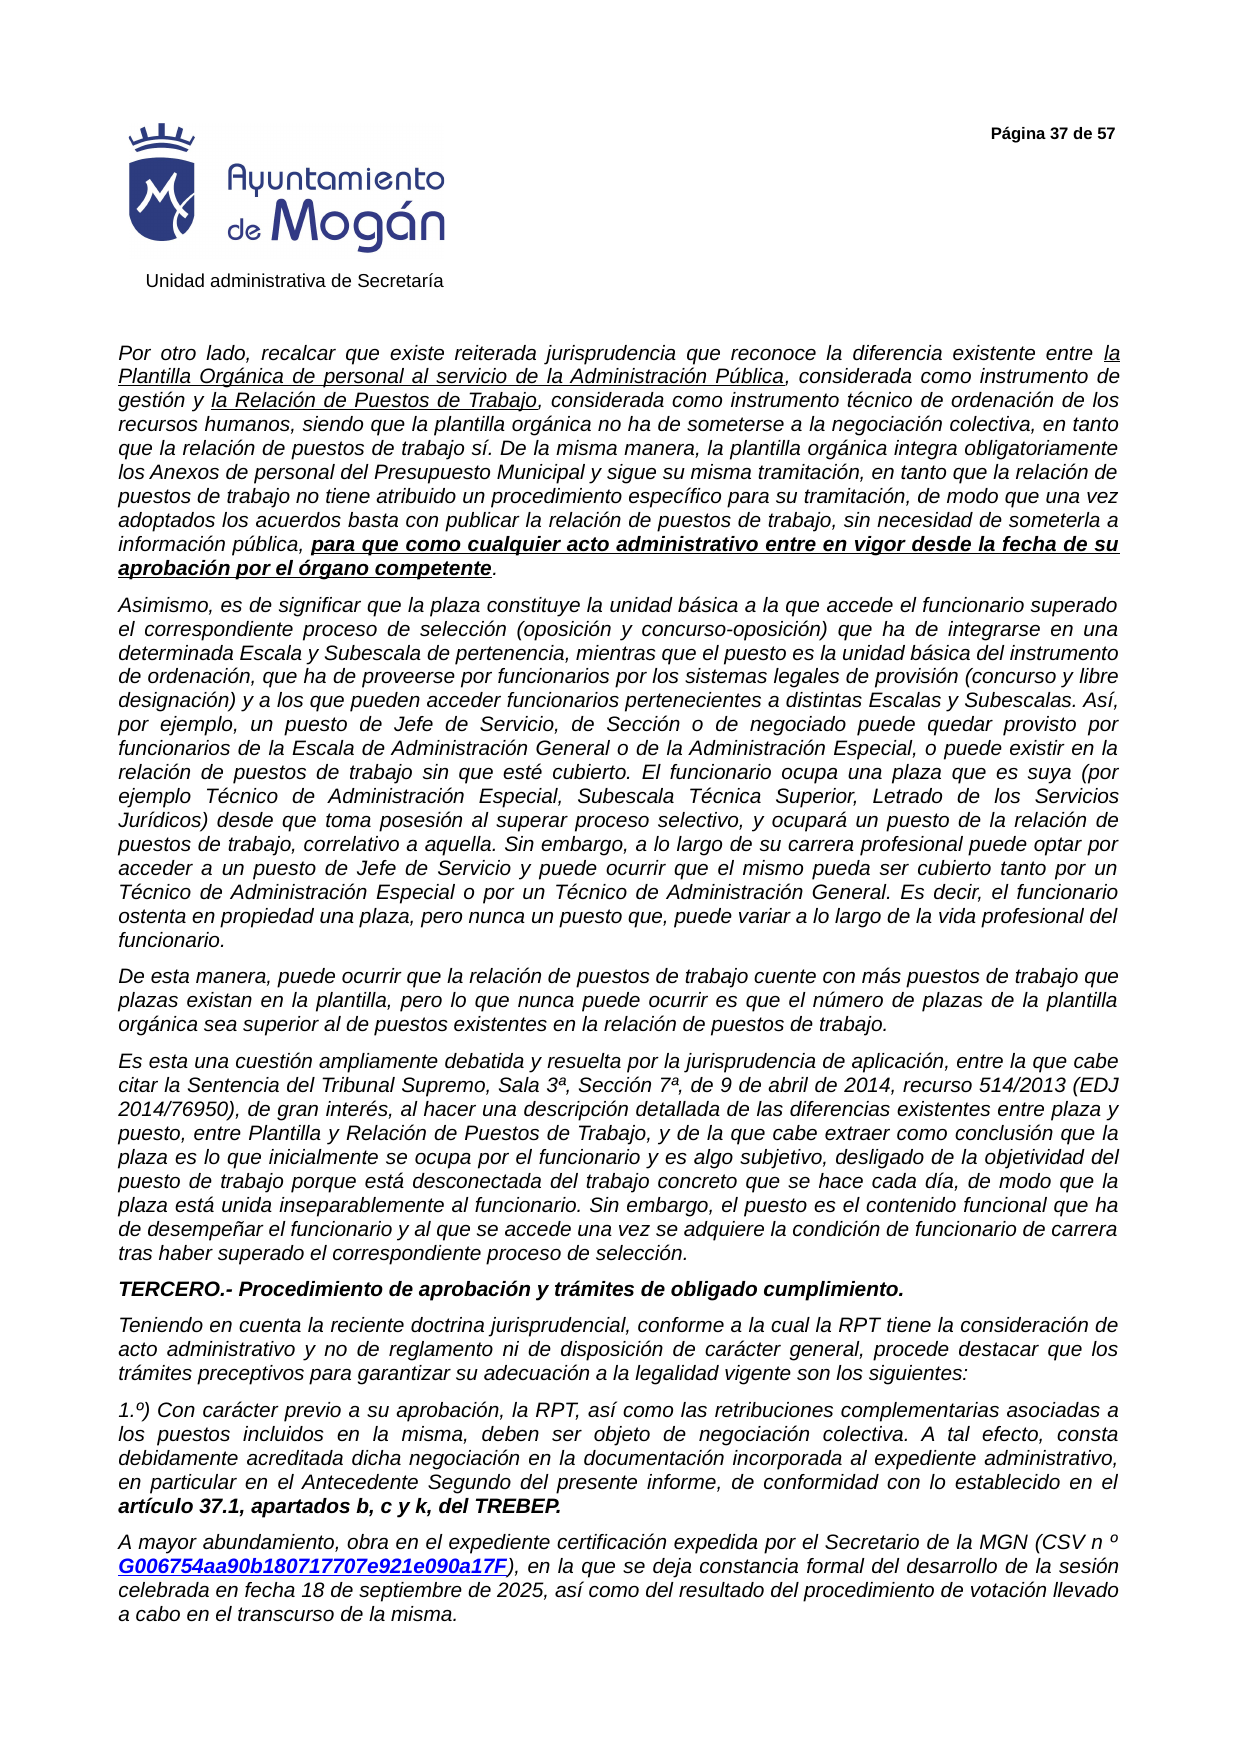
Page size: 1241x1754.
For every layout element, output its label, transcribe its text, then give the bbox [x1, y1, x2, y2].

picture [128, 123, 445, 259]
text Teniendo en cuenta la reciente doctrina jurisprudencial, conforme a la cual la RPT tiene la consideración de acto administrativo y no de reglamento ni de disposición de carácter general, procede destacar que los trámites preceptivos para garantizar su adecuación a la legalidad vigente son los siguientes: [118, 1313, 1122, 1385]
text Es esta una cuestión ampliamente debatida y resuelta por la jurisprudencia de aplicación, entre la que cabe citar la Sentencia del Tribunal Supremo, Sala 3ª, Sección 7ª, de 9 de abril de 2014, recurso 514/2013 (EDJ 2014/76950), de gran interés, al hacer una descripción detallada de las diferencias existentes entre plaza y puesto, entre Plantilla y Relación de Puestos de Trabajo, y de la que cabe extraer como conclusión que la plaza es lo que inicialmente se ocupa por el funcionario y es algo subjetivo, desligado de la objetividad del puesto de trabajo porque está desconectada del trabajo concreto que se hace cada día, de modo que la plaza está unida inseparablemente al funcionario. Sin embargo, el puesto es el contenido funcional que ha de desempeñar el funcionario y al que se accede una vez se adquiere la condición de funcionario de carrera tras haber superado el correspondiente proceso de selección. [118, 1049, 1122, 1264]
text Asimismo, es de significar que la plaza constituye la unidad básica a la que accede el funcionario superado el correspondiente proceso de selección (oposición y concurso-oposición) que ha de integrarse en una determinada Escala y Subescala de pertenencia, mientras que el puesto es la unidad básica del instrumento de ordenación, que ha de proveerse por funcionarios por los sistemas legales de provisión (concurso y libre designación) y a los que pueden acceder funcionarios pertenecientes a distintas Escalas y Subescalas. Así, por ejemplo, un puesto de Jefe de Servicio, de Sección o de negociado puede quedar provisto por funcionarios de la Escala de Administración General o de la Administración Especial, o puede existir en la relación de puestos de trabajo sin que esté cubierto. El funcionario ocupa una plaza que es suya (por ejemplo Técnico de Administración Especial, Subescala Técnica Superior, Letrado de los Servicios Jurídicos) desde que toma posesión al superar proceso selectivo, y ocupará un puesto de la relación de puestos de trabajo, correlativo a aquella. Sin embargo, a lo largo de su carrera profesional puede optar por acceder a un puesto de Jefe de Servicio y puede ocurrir que el mismo pueda ser cubierto tanto por un Técnico de Administración Especial o por un Técnico de Administración General. Es decir, el funcionario ostenta en propiedad una plaza, pero nunca un puesto que, puede variar a lo largo de la vida profesional del funcionario. [118, 592, 1122, 952]
text De esta manera, puede ocurrir que la relación de puestos de trabajo cuente con más puestos de trabajo que plazas existan en la plantilla, pero lo que nunca puede ocurrir es que el número de plazas de la plantilla orgánica sea superior al de puestos existentes en la relación de puestos de trabajo. [118, 964, 1122, 1036]
text 1.º) Con carácter previo a su aprobación, la RPT, así como las retribuciones complementarias asociadas a los puestos incluidos en la misma, deben ser objeto de negociación colectiva. A tal efecto, consta debidamente acreditada dicha negociación en la documentación incorporada al expediente administrativo, en particular en el Antecedente Segundo del presente informe, de conformidad con lo establecido en el artículo 37.1, apartados b, c y k, del TREBEP. [118, 1398, 1122, 1517]
text TERCERO.- Procedimiento de aprobación y trámites de obligado cumplimiento. [118, 1277, 1122, 1301]
text Por otro lado, recalcar que existe reiterada jurisprudencia que reconoce la diferencia existente entre la Plantilla Orgánica de personal al servicio de la Administración Pública, considerada como instrumento de gestión y la Relación de Puestos de Trabajo, considerada como instrumento técnico de ordenación de los recursos humanos, siendo que la plantilla orgánica no ha de someterse a la negociación colectiva, en tanto que la relación de puestos de trabajo sí. De la misma manera, la plantilla orgánica integra obligatoriamente los Anexos de personal del Presupuesto Municipal y sigue su misma tramitación, en tanto que la relación de puestos de trabajo no tiene atribuido un procedimiento específico para su tramitación, de modo que una vez adoptados los acuerdos basta con publicar la relación de puestos de trabajo, sin necesidad de someterla a información pública, para que como cualquier acto administrativo entre en vigor desde la fecha de su aprobación por el órgano competente. [118, 340, 1122, 580]
text A mayor abundamiento, obra en el expediente certificación expedida por el Secretario de la MGN (CSV n º G006754aa90b180717707e921e090a17F), en la que se deja constancia formal del desarrollo de la sesión celebrada en fecha 18 de septiembre de 2025, así como del resultado del procedimiento de votación llevado a cabo en el transcurso de la misma. [118, 1530, 1122, 1626]
